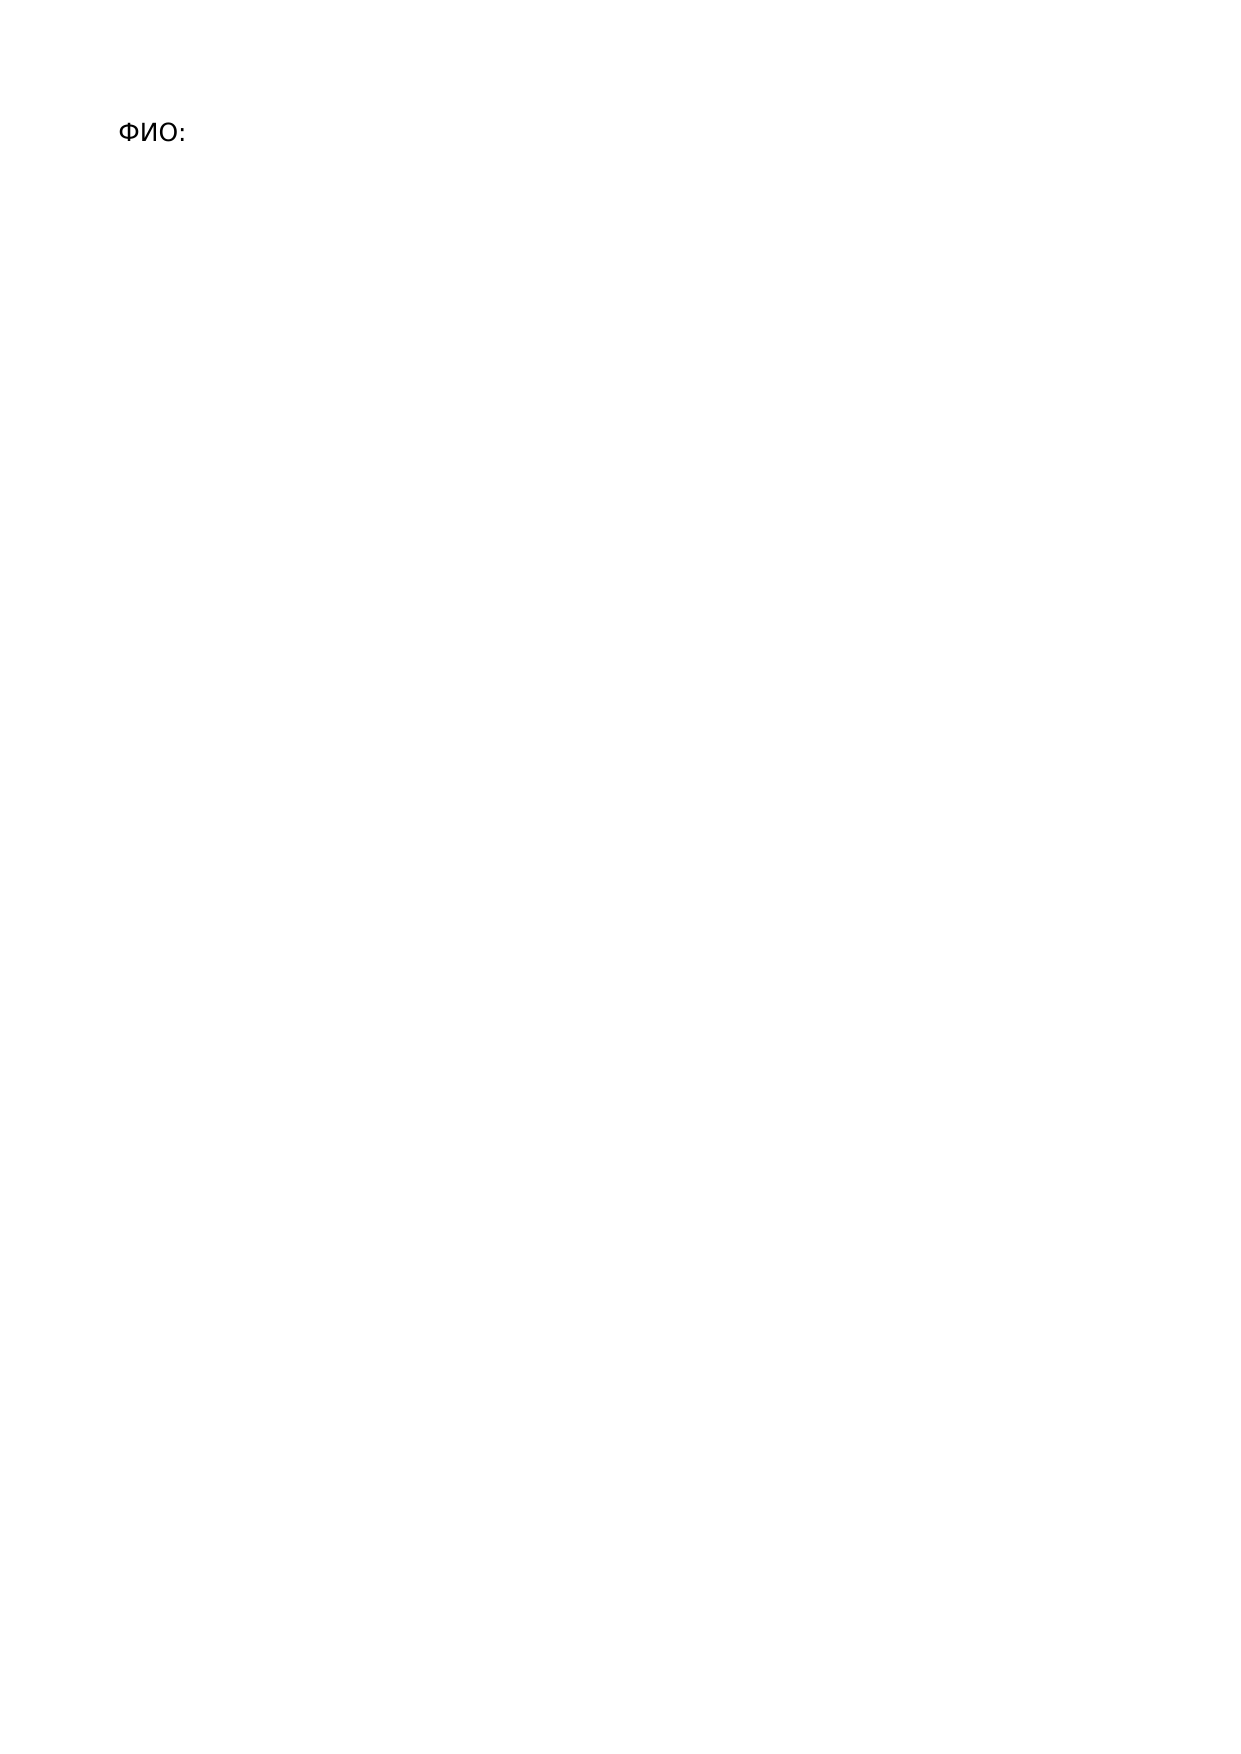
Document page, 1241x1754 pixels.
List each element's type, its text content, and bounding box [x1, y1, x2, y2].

text ФИО: [118, 118, 1122, 147]
